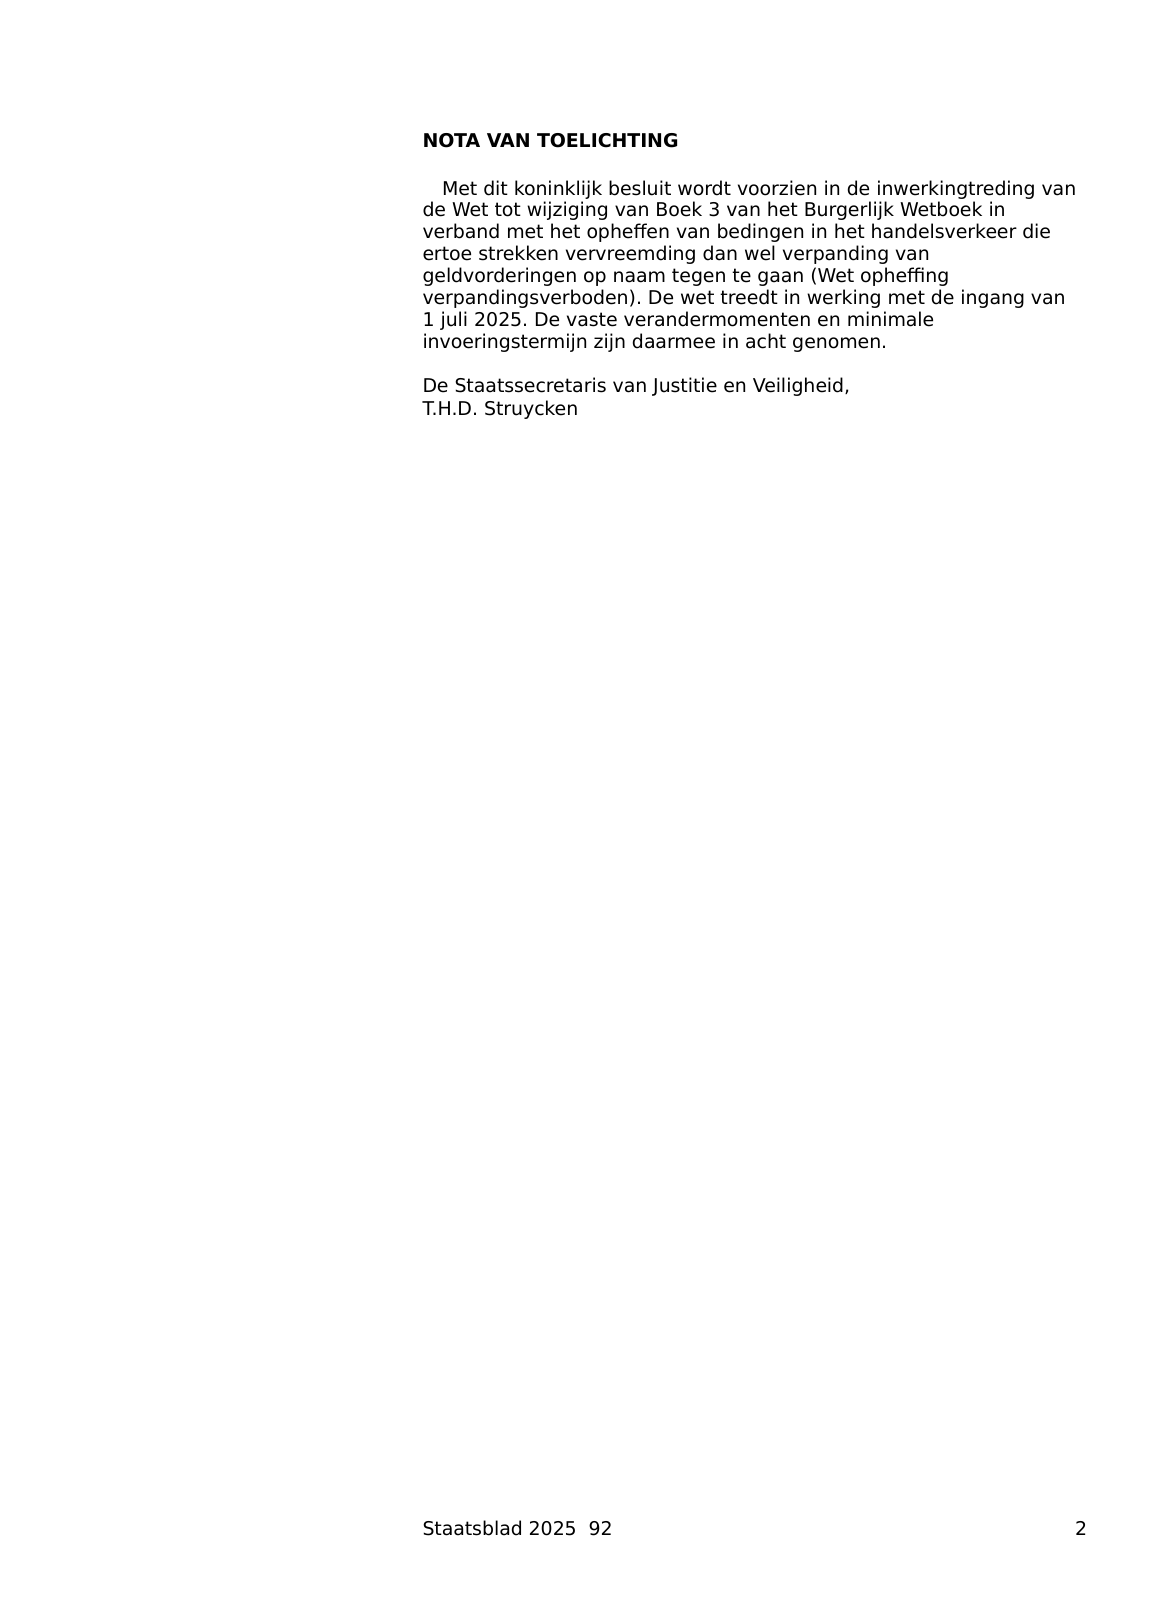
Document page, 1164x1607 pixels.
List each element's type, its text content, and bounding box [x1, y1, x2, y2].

subtitle NOTA VAN TOELICHTING [422, 130, 1087, 152]
text Met dit koninklijk besluit wordt voorzien in de inwerkingtreding van de Wet tot wijziging van Boek 3 van het Burgerlijk Wetboek in verband met het opheffen van bedingen in het handelsverkeer die ertoe strekken vervreemding dan wel verpanding van geldvorderingen op naam tegen te gaan (Wet opheffing verpandingsverboden). De wet treedt in werking met de ingang van 1 juli 2025. De vaste verandermomenten en minimale invoeringstermijn zijn daarmee in acht genomen. [422, 177, 1087, 353]
text De Staatssecretaris van Justitie en Veiligheid, T.H.D. Struycken [422, 375, 1087, 419]
